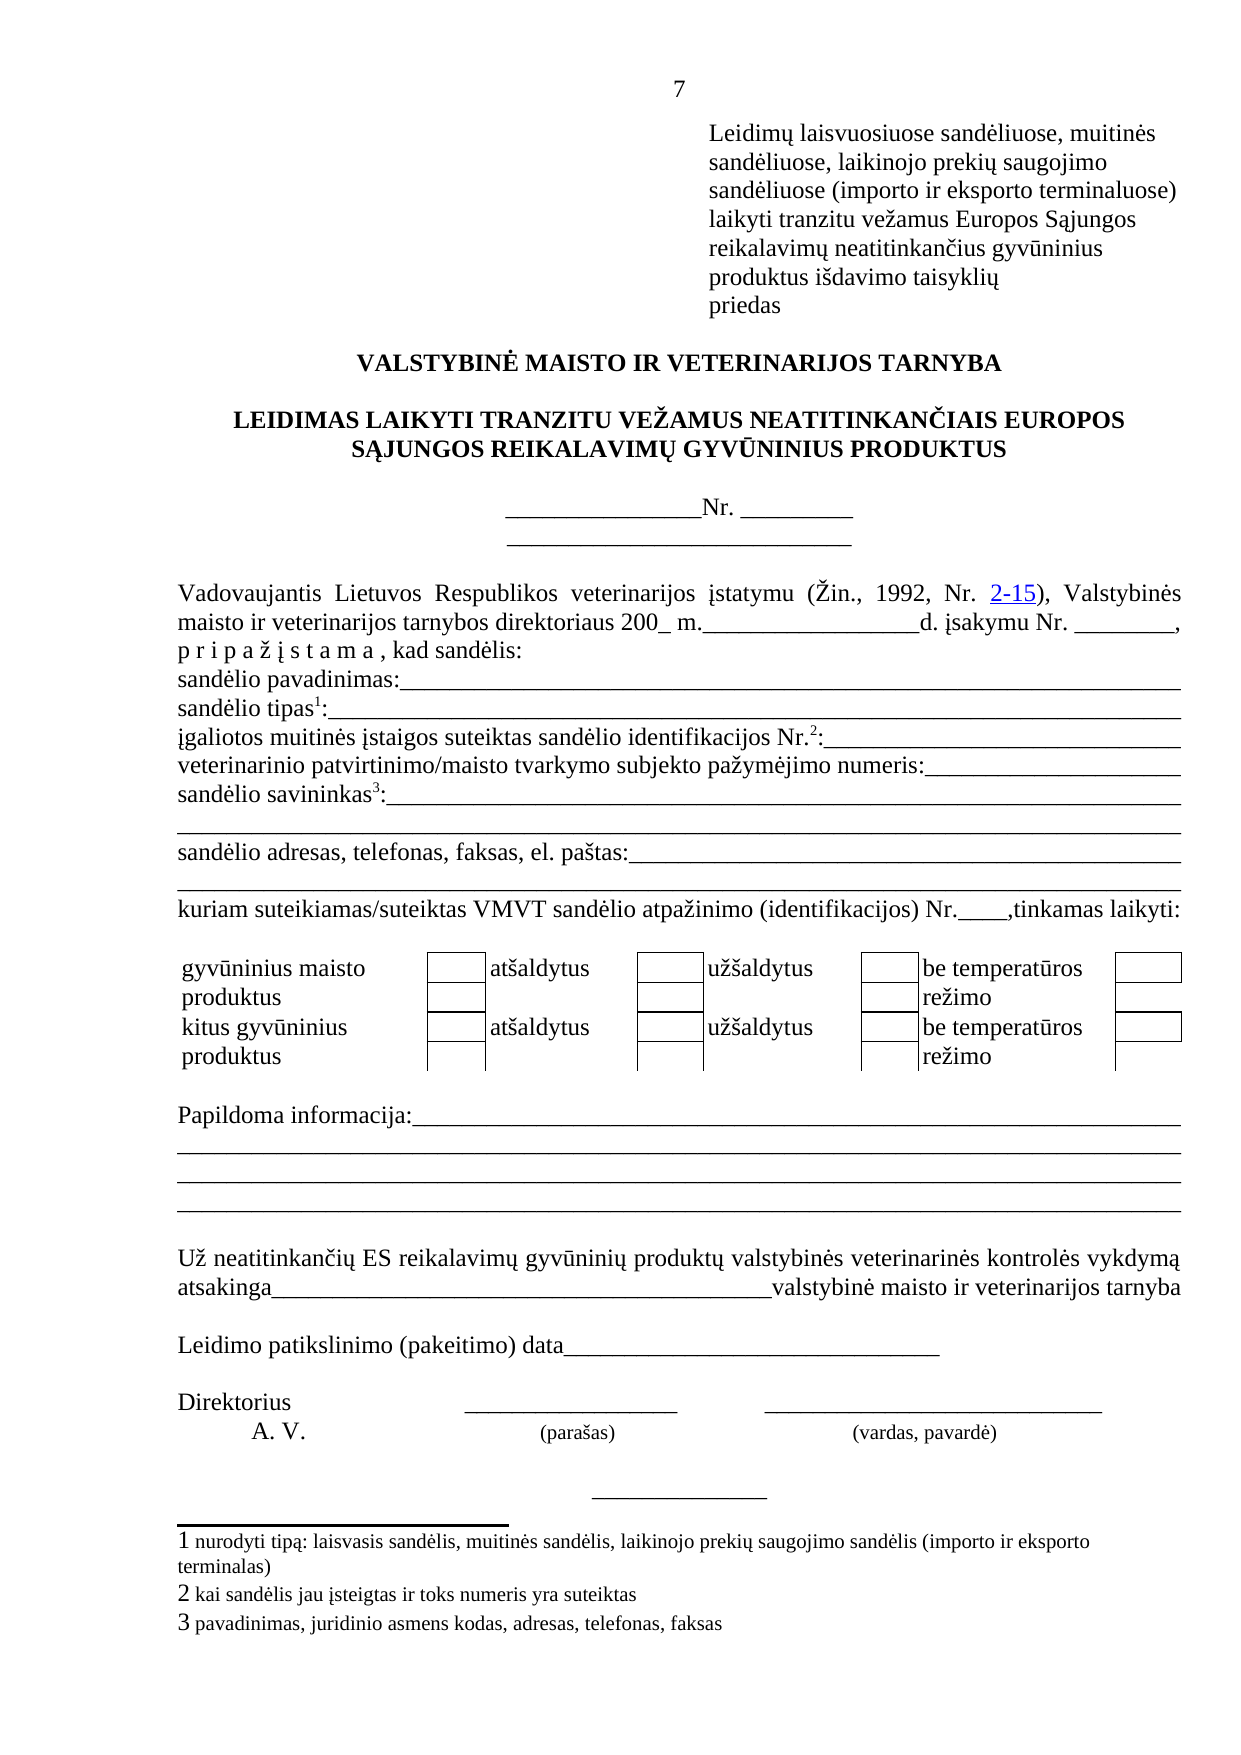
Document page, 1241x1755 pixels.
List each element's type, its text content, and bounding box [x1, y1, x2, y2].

table_cell [914, 983, 918, 1011]
table_cell be temperatūros režimo [919, 1011, 1115, 1071]
text veterinarinio patvirtinimo/maisto tvarkymo subjekto pažymėjimo numeris: [177, 751, 1181, 779]
table_header [428, 953, 485, 982]
table_cell [914, 1013, 918, 1041]
text Leidimo patikslinimo (pakeitimo) data [177, 1330, 1181, 1358]
table_cell [1177, 983, 1181, 1011]
text Direktorius [177, 1387, 1181, 1416]
table_cell [428, 1042, 485, 1071]
text Leidimų laisvuosiuose sandėliuose, muitinės sandėliuose, laikinojo prekių saugojimo sandėliuose (importo ir eksporto terminaluose) laikyti tranzitu vežamus Europos Sąjungos reikalavimų neatitinkančius gyvūninius produktus išdavimo taisyklių [709, 118, 1181, 291]
text Nr. _________ [177, 492, 1181, 521]
table_header užšaldytus [704, 952, 861, 1011]
table_cell [428, 983, 485, 1011]
text kai sandėlis jau įsteigtas ir toks numeris yra suteiktas [177, 1578, 1181, 1607]
text Vadovaujantis Lietuvos Respublikos veterinarijos įstatymu (Žin., 1992, Nr. 2-15), Valstybinės maisto ir veterinarijos tarnybos direktoriaus 200_ m. d. įsakymu Nr. ________, [177, 578, 1181, 636]
text sandėlio pavadinimas: [177, 664, 1181, 693]
text A. V. (parašas) (vardas, pavardė) [177, 1416, 1181, 1445]
table_cell [1177, 1013, 1181, 1041]
text pavadinimas, juridinio asmens kodas, adresas, telefonas, faksas [177, 1607, 1181, 1636]
table_cell [1177, 1042, 1181, 1071]
text kuriam suteikiamas/suteiktas VMVT sandėlio atpažinimo (identifikacijos) Nr. ,tinkamas laikyti: [177, 894, 1181, 923]
text ______________ [177, 1473, 1181, 1502]
table_cell [638, 1013, 703, 1041]
table_cell [638, 983, 703, 1011]
table_cell [428, 1013, 485, 1041]
table_header [914, 953, 918, 982]
text pripažįstama, kad sandėlis: [177, 636, 1181, 664]
table_cell užšaldytus [704, 1011, 861, 1071]
table_header be temperatūros režimo [919, 952, 1115, 1011]
table_header gyvūninius maisto produktus [177, 952, 427, 1011]
table_header [638, 953, 703, 982]
text Papildoma informacija: [177, 1100, 1181, 1128]
text sandėlio savininkas: [177, 779, 1181, 808]
text sandėlio adresas, telefonas, faksas, el. paštas: [177, 837, 1181, 866]
table_cell [914, 1042, 918, 1071]
text VALSTYBINĖ MAISTO IR VETERINARIJOS TARNYBA [177, 348, 1181, 377]
text priedas [709, 291, 1181, 319]
text Už neatitinkančių ES reikalavimų gyvūninių produktų valstybinės veterinarinės kontrolės vykdymą atsakinga valstybinė maisto ir veterinarijos tarnyba [177, 1243, 1181, 1301]
table_header [1177, 953, 1181, 982]
text LEIDIMAS LAIKYTI TRANZITU VEŽAMUS NEATITINKANČIAIS EUROPOS SĄJUNGOS REIKALAVIMŲ GYVŪNINIUS PRODUKTUS [177, 406, 1181, 463]
table_cell kitus gyvūninius produktus [177, 1011, 427, 1071]
table_cell [638, 1042, 703, 1071]
text nurodyti tipą: laisvasis sandėlis, muitinės sandėlis, laikinojo prekių saugojimo sandėlis (importo ir eksporto terminalas) [177, 1526, 1181, 1578]
text sandėlio tipas: [177, 693, 1181, 722]
table_cell atšaldytus [486, 1011, 637, 1071]
text _ [177, 866, 1181, 890]
text įgaliotos muitinės įstaigos suteiktas sandėlio identifikacijos Nr.: [177, 722, 1181, 751]
table_header atšaldytus [486, 952, 637, 1011]
